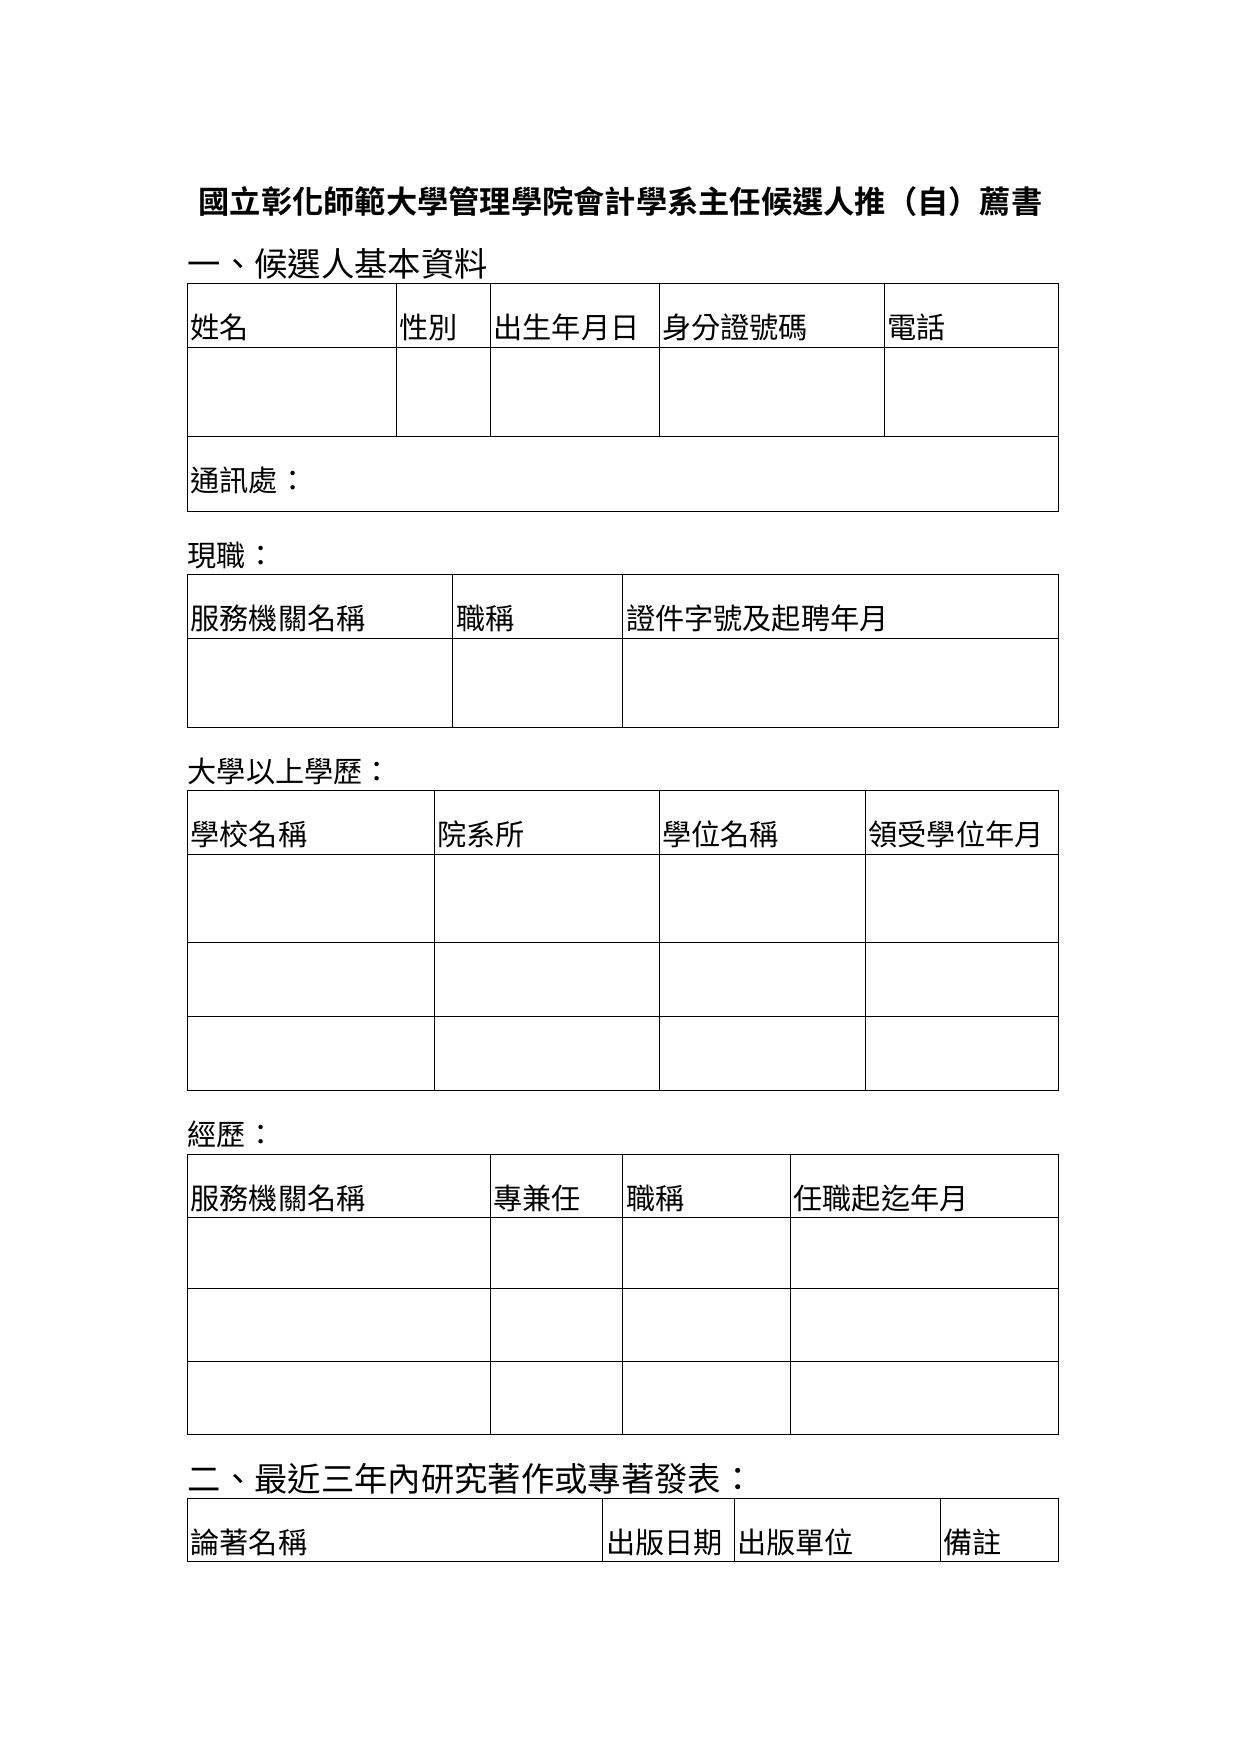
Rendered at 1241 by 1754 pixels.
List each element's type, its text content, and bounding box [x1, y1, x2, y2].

table_cell [188, 1017, 434, 1090]
table_header 領受學位年月 [866, 791, 1058, 854]
table_header 職稱 [453, 575, 622, 638]
table_header 論著名稱 [188, 1499, 602, 1561]
table_cell [866, 1017, 1058, 1090]
table_header 學校名稱 [188, 791, 434, 854]
table_cell [660, 1017, 865, 1090]
table_cell [791, 1218, 1058, 1287]
table_cell [623, 1362, 790, 1434]
table_cell [188, 855, 434, 942]
table_cell [866, 943, 1058, 1016]
table_cell [791, 1289, 1058, 1361]
table_header 證件字號及起聘年月 [623, 575, 1058, 638]
table_cell [866, 855, 1058, 942]
table_cell [188, 943, 434, 1016]
text 現職： [187, 512, 1053, 574]
text 二、最近三年內研究著作或專著發表： [187, 1435, 1053, 1498]
table_cell [188, 1218, 490, 1287]
table_cell [623, 639, 1058, 727]
text 大學以上學歷： [187, 728, 1053, 790]
table_cell [188, 1362, 490, 1434]
table_cell [623, 1218, 790, 1287]
table_cell [791, 1362, 1058, 1434]
table_cell [188, 348, 396, 436]
table_cell [660, 943, 865, 1016]
table_cell [491, 1362, 622, 1434]
table_header 出版單位 [735, 1499, 940, 1561]
table_header 出版日期 [603, 1499, 734, 1561]
table_header 電話 [885, 284, 1058, 347]
table_header 職稱 [623, 1155, 790, 1217]
table_header 出生年月日 [491, 284, 659, 347]
table_cell [397, 348, 490, 436]
table_cell [453, 639, 622, 727]
table_cell [491, 348, 659, 436]
text 國立彰化師範大學管理學院會計學系主任候選人推（自）薦書 [187, 158, 1053, 221]
table_cell [188, 639, 452, 727]
table_header 服務機關名稱 [188, 1155, 490, 1217]
table_cell [188, 1289, 490, 1361]
table_header 任職起迄年月 [791, 1155, 1058, 1217]
table_cell [491, 1218, 622, 1287]
text 一、候選人基本資料 [187, 221, 1053, 283]
table_header 身分證號碼 [660, 284, 884, 347]
table_header 服務機關名稱 [188, 575, 452, 638]
table_header 院系所 [435, 791, 659, 854]
table_cell [660, 348, 884, 436]
table_cell [491, 1289, 622, 1361]
table_cell [623, 1289, 790, 1361]
text 經歷： [187, 1091, 1053, 1154]
table_cell 通訊處： [188, 437, 1058, 511]
table_cell [885, 348, 1058, 436]
table_header 姓名 [188, 284, 396, 347]
table_cell [435, 943, 659, 1016]
table_header 性別 [397, 284, 490, 347]
table_cell [435, 1017, 659, 1090]
table_cell [660, 855, 865, 942]
table_header 學位名稱 [660, 791, 865, 854]
table_header 備註 [941, 1499, 1058, 1561]
table_cell [435, 855, 659, 942]
table_header 專兼任 [491, 1155, 622, 1217]
